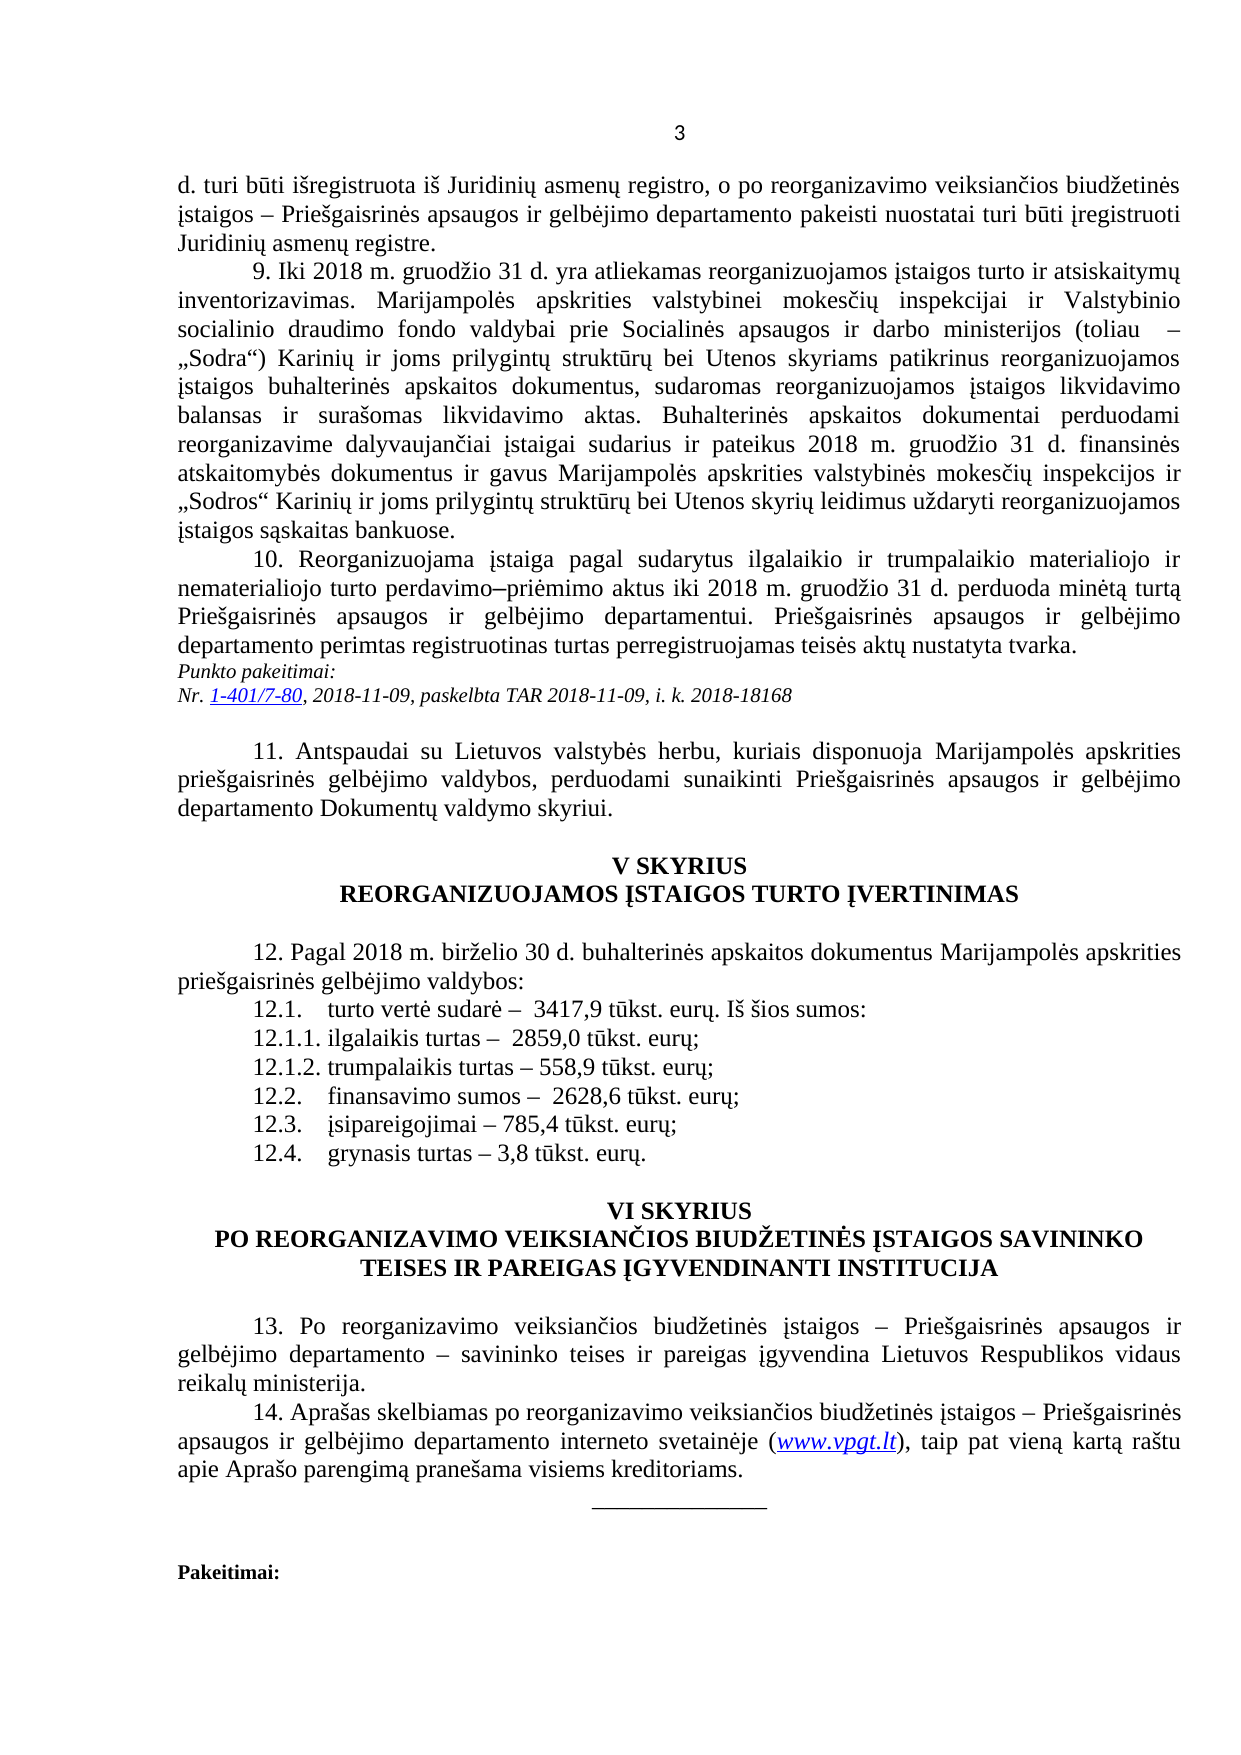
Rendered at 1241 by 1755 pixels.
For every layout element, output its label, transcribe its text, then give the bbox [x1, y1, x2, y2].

text 12.1.2. trumpalaikis turtas – 558,9 tūkst. eurų; [177, 1052, 1181, 1081]
text ______________ [177, 1483, 1181, 1512]
text PO REORGANIZAVIMO VEIKSIANČIOS BIUDŽETINĖS ĮSTAIGOS SAVININKO TEISES IR PAREIGAS ĮGYVENDINANTI INSTITUCIJA [177, 1224, 1181, 1282]
text 12.3. įsipareigojimai – 785,4 tūkst. eurų; [177, 1109, 1181, 1138]
text 10. Reorganizuojama įstaiga pagal sudarytus ilgalaikio ir trumpalaikio materialiojo ir nematerialiojo turto perdavimo–priėmimo aktus iki 2018 m. gruodžio 31 d. perduoda minėtą turtą Priešgaisrinės apsaugos ir gelbėjimo departamentui. Priešgaisrinės apsaugos ir gelbėjimo departamento perimtas registruotinas turtas perregistruojamas teisės aktų nustatyta tvarka. [177, 544, 1181, 659]
text Pakeitimai: [177, 1560, 1181, 1584]
text 12. Pagal 2018 m. birželio 30 d. buhalterinės apskaitos dokumentus Marijampolės apskrities priešgaisrinės gelbėjimo valdybos: [177, 937, 1181, 994]
text 13. Po reorganizavimo veiksiančios biudžetinės įstaigos – Priešgaisrinės apsaugos ir gelbėjimo departamento – savininko teises ir pareigas įgyvendina Lietuvos Respublikos vidaus reikalų ministerija. [177, 1311, 1181, 1397]
text 9. Iki 2018 m. gruodžio 31 d. yra atliekamas reorganizuojamos įstaigos turto ir atsiskaitymų inventorizavimas. Marijampolės apskrities valstybinei mokesčių inspekcijai ir Valstybinio socialinio draudimo fondo valdybai prie Socialinės apsaugos ir darbo ministerijos (toliau – „Sodra“) Karinių ir joms prilygintų struktūrų bei Utenos skyriams patikrinus reorganizuojamos įstaigos buhalterinės apskaitos dokumentus, sudaromas reorganizuojamos įstaigos likvidavimo balansas ir surašomas likvidavimo aktas. Buhalterinės apskaitos dokumentai perduodami reorganizavime dalyvaujančiai įstaigai sudarius ir pateikus 2018 m. gruodžio 31 d. finansinės atskaitomybės dokumentus ir gavus Marijampolės apskrities valstybinės mokesčių inspekcijos ir „Sodros“ Karinių ir joms prilygintų struktūrų bei Utenos skyrių leidimus uždaryti reorganizuojamos įstaigos sąskaitas bankuose. [177, 256, 1181, 544]
text V SKYRIUS [177, 851, 1181, 879]
text Punkto pakeitimai: [177, 659, 1181, 683]
text Nr. 1-401/7-80, 2018-11-09, paskelbta TAR 2018-11-09, i. k. 2018-18168 [177, 683, 1181, 707]
text d. turi būti išregistruota iš Juridinių asmenų registro, o po reorganizavimo veiksiančios biudžetinės įstaigos – Priešgaisrinės apsaugos ir gelbėjimo departamento pakeisti nuostatai turi būti įregistruoti Juridinių asmenų registre. [177, 170, 1181, 256]
text 12.1. turto vertė sudarė – 3417,9 tūkst. eurų. Iš šios sumos: [177, 994, 1181, 1023]
text 12.4. grynasis turtas – 3,8 tūkst. eurų. [177, 1138, 1181, 1167]
text 12.2. finansavimo sumos – 2628,6 tūkst. eurų; [177, 1081, 1181, 1109]
text REORGANIZUOJAMOS ĮSTAIGOS TURTO ĮVERTINIMAS [177, 879, 1181, 908]
text 12.1.1. ilgalaikis turtas – 2859,0 tūkst. eurų; [177, 1023, 1181, 1052]
text VI SKYRIUS [177, 1196, 1181, 1224]
text 14. Aprašas skelbiamas po reorganizavimo veiksiančios biudžetinės įstaigos – Priešgaisrinės apsaugos ir gelbėjimo departamento interneto svetainėje (www.vpgt.lt), taip pat vieną kartą raštu apie Aprašo parengimą pranešama visiems kreditoriams. [177, 1397, 1181, 1483]
text 11. Antspaudai su Lietuvos valstybės herbu, kuriais disponuoja Marijampolės apskrities priešgaisrinės gelbėjimo valdybos, perduodami sunaikinti Priešgaisrinės apsaugos ir gelbėjimo departamento Dokumentų valdymo skyriui. [177, 736, 1181, 822]
